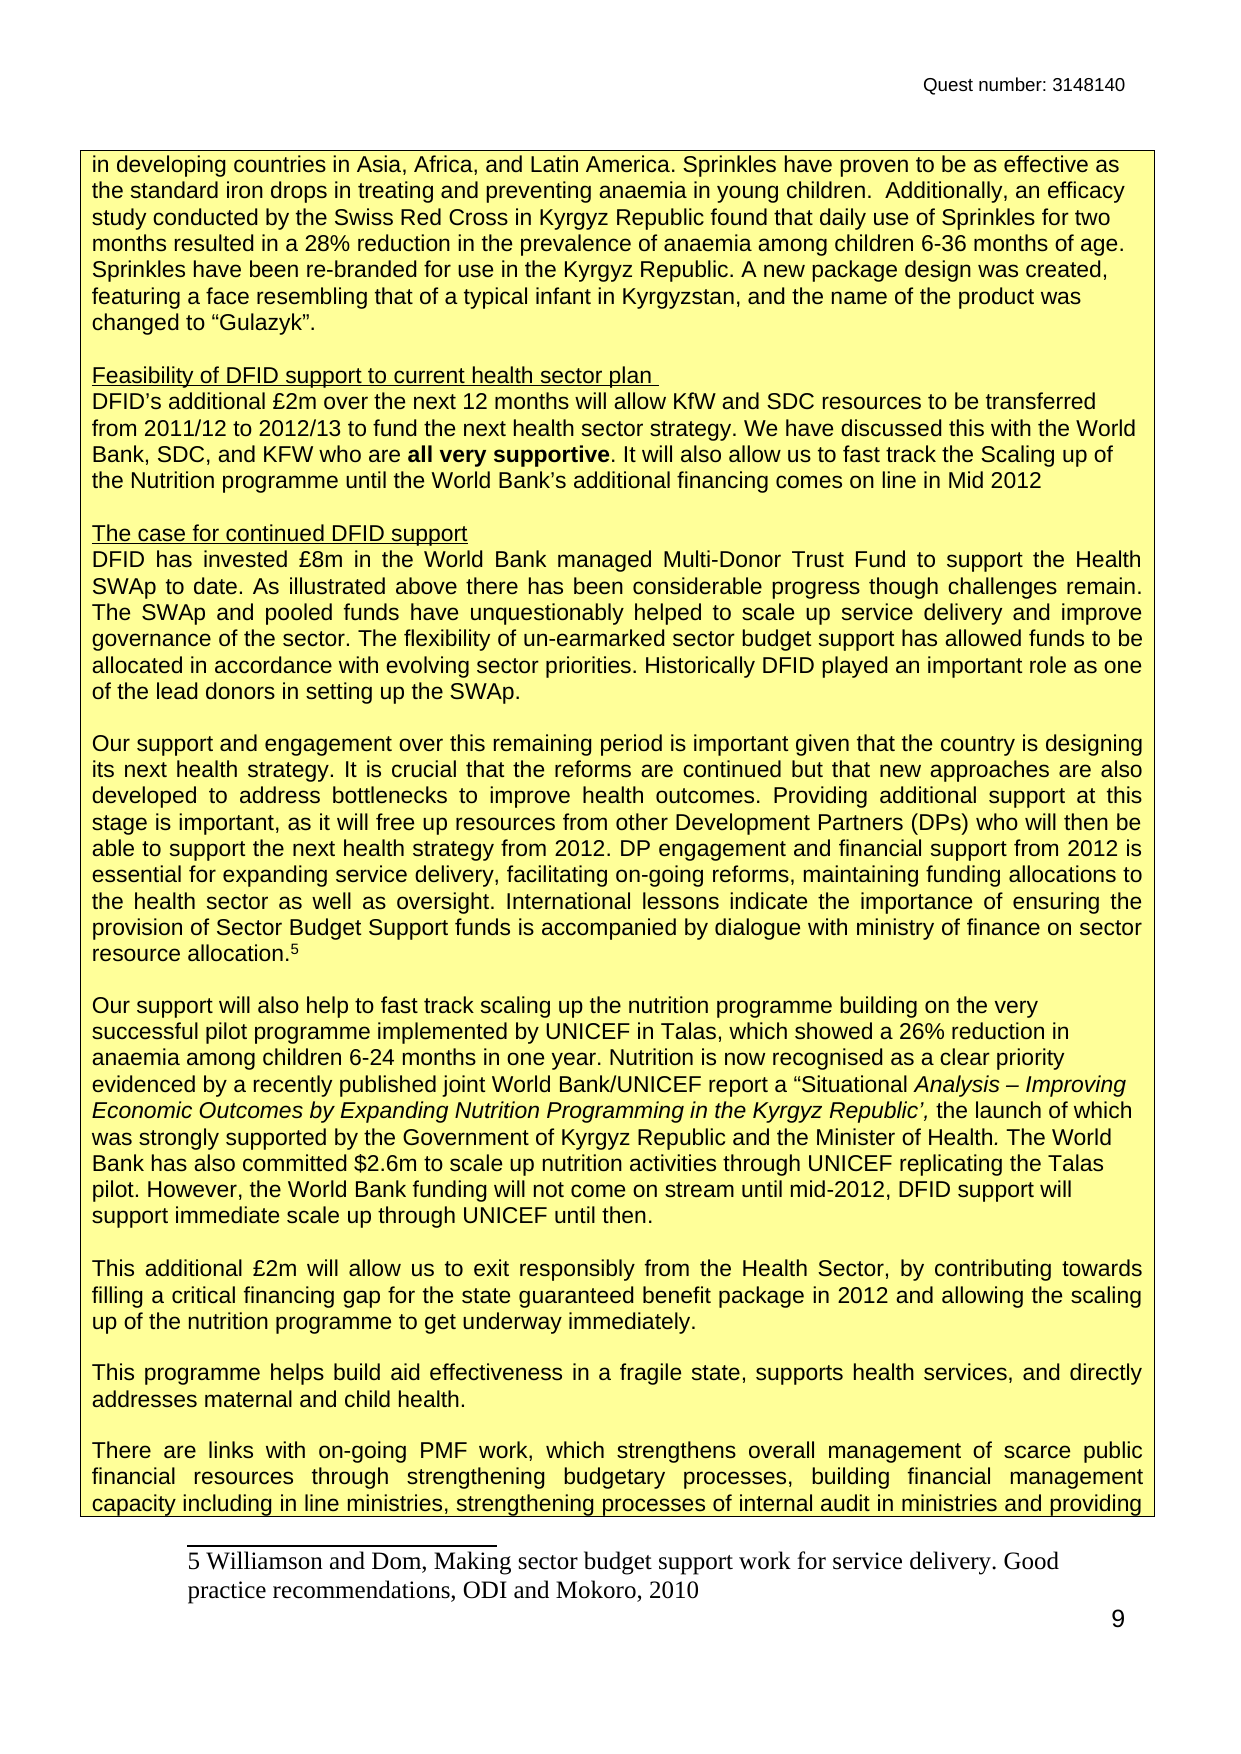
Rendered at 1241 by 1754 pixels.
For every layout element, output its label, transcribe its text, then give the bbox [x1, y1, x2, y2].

table_header A. Context and need for DFID intervention At independence, the Kyrgyz Republic inherited a centrally planned health system with a vast infrastructure of hospitals and clinics. There was good access to health services, but the system was unaffordable without the heavy subsidies from Moscow, which contributed significantly to public sector budgets. Reacting to these difficulties, the government began a series of reforms aimed at a) improving the efficiency of the health sector; and b) establishing the government as a policy maker rather than an implementer of policies made in Moscow. However, the Kyrgyz Republic is one of the poorest countries in Central Asia and is economically and politically fragile. The efficient use of resources to improve services is critical for economic development and stability. The Kyrgyz Republic has undertaken many difficult health reforms. These include establishing a completely new primary health care sector, rationalising the infrastructure including closing some facilities, introducing a state guaranteed benefit package and introducing mandatory health insurance with a flat payroll tax of 2% deducted from salaries in addition to general taxation. There are formal co-payments, which are felt to be largely affordable with exemptions for children, the poor and others unable to pay. There have been important lessons learnt including the long time scales needed to undertake reforms, the importance of good governance to maintain health financing reforms and the need for high quality analysis both in making the case for reforms and for guiding their direction. The Kyrgyz SWAp is widely acknowledged as one of the best performing SWAps and a model for the region, while the Kyrgyz Republic is the furthest ahead of all the Central Asian countries in health reform. Health Strategy/SWAp The current health strategy, referred to as the ‘Manas Taalimi’ Health Care Reform Programme, was developed during 2005 by a team led by the Ministry of Health (MoH). The strategy aims to improve the health of the population, continue the ambitious previous programme of health reforms, and reduce the financial barriers in accessing health services, particularly for the poor and socially vulnerable. It builds on the achievements of an earlier Kyrgyz Health Sector Reform Project, which won the World Bank Independent Evaluation Group’s (IEG) prestigious Project Award in 2009. Donors supported the previous health strategy in a very coherent fashion and transited to a formal SWAp in 2005 in support of the current strategy. In addition to the World Bank and DFID, the Swiss Development Corporation, KFW and SIDA jointly financed the SWAp through pooled funding. KfW, SDC USAID also provide separate parallel financing all of which is very well integrated and aligned against the Health Strategy. Details of donor pooled contributions to the SWAp The Government of the Kyrgyz Republic has made 2 specific commitments (rules) in its relationships with SWAp donors: Rule #1 budget allocations to health in the Republic (national) Budget as a percentage of total government spending will gradually increase from 10.3% in 2005 (base year) to 13% by 2010. Rule #2 “Budget execution” (actual spend) will not deviate from the approved budget by more than 5%. It was intended that the current Health Strategy would run for 5 years (2006-2010) but it has had to be extended by an additional year to the end of 2011 due to the unrest and violence in the Kyrgyz Republic in 2010, which resulted in a temporary slowdown of programmes in most sectors. In the Health Sector this meant a delay in finalising the new Health Strategy, which subsequently led to a financing gap for the sector. There has been a change in government, introducing for the first time in any of the Former Soviet Union countries, a completely new parliamentary model of government. The MoH now understands the need to engage with parliament on the development of the new health strategy. Nutrition Despite the successes achieved since 2005 by the SWAp, there is a serious public health problem of widespread anaemia and micronutrient malnutrition among children in the Kyrgyz Republic. A rapid multi-sector needs assessment conducted in 2009, found that household expenditures on flour, wheat, and bread have increased, while expenditures on pulses, meat, fish, eggs, and poultry have declined. This substitution tends to have the greatest effect on vulnerable groups like children and pregnant women, due to both intra-household food allocation practices, and the fact that these vulnerable individuals have a higher physiological need for micronutrients. Additionally, anaemia (primarily caused by iron deficiency) is highly prevalent among young children in the Kyrgyz Republic. In the 1997 Demographic and Health Survey, the prevalence of anaemia was 50% in children 6–36 months of age. Additionally, preliminary data from the 2009 nationally representative nutritional status survey indicate that around 2 out of every 5 children 6-24 months of age across Kyrgyz Republic have anaemia (and the prevalence is higher in rural areas – 44.4%). When the prevalence of anaemia is greater than 40%, the entire population (of the same age and gender groups) is likely to have some degree of iron deficiency. As the prevalence of anaemia among children under two years in Kyrgyz Republic is likely to be around 40-50%, all children in this age group are likely to have some degree of iron deficiency. For this age group of children, the World Health Organization recommends universal iron supplementation when the prevalence of anaemia is greater than 40%. Survey data indicates the prevalence of anaemia is sufficiently severe to justify universal iron supplementation for young children. Undernutrition in the Kyrgyz Republic accounts for 22% of all under 5 deaths claiming the lives of over 1500 children under 5 annually. There has been limited progress, as undernutrition has remained a hidden problem. Stunting, low birth weight and deficiencies of vitamins and minerals are major barriers to the country achieving its MDGs. In 2006, stunting rates in three Kyrgyz provinces were over 20% and the proportion of low birth weight (LBW) babies was more than 5.3%. High levels of stunting, in the absence of wasting, suggest that micronutrient deficiencies are important nutritional problems affecting children in Kyrgyz Republic. In addition, the persisting high prevalence of anaemia continues to increase the risks of perinatal, maternal, and child mortality, as well as impaired cognitive functioning in children. The economic and social consequences of undernutrition include impaired cognitive ability, reduced school attendance and educational attainment and low workforce participation. The long-term effects of childhood undernutrition negatively affect the health of adults throughout their life, as well as their potential productivity in the work force and possible economic contribution to the nation. Key achievements of the SWAp over last 5 years The project has performed well and exceeding expectations in some areas. However in 2010 the World Bank downgraded its performance to moderately satisfactory due to the delays caused by the political events. It is however worth noting that the World Bank IEG six country report states that “In all but the Kyrgyz Republic, systems for planning, resource allocation, monitoring, tracking of expenditure and results were not well aligned, undermining their use for strategic management”. It also notes that the Kyrgyz Republic Health programme of work was the most specific with regard to efficiency. There have been many achievements to date in financial protection, equity and efficiency as well as in increased national allocation to health. Results for some health impact indicators and the quality of care are mixed. Improving the quality of care needs to be a priority moving forward. Infant and child mortality rates are reducing according to both official and survey data. This is thought to be due to a number of factors including expansion of the state guaranteed benefit package, better co-ordination and integration of services and the other targeted activities. Maternal mortality ratio has remained largely static with some fluctuation. The goal, assigned for 2010 was not achieved. Though most deaths occurred in hospital, a significant proportion of the women had not received antenatal care. This indicating that system-wide improvements need to be made. TB control: TB mortality and morbidity have maintained their slow decline, though multi-drug resistant TB remains a major threat. HIV: There have been an increasing number of registered HIV positive cases. However, there has been good progress in prevention of mother to child transmission and in blood safety. Although there has been good progress in increased HIV prevention including in prisons much greater efforts are still needed to decrease transmission amongst the most vulnerable. Financial including national health budget allocation and expenditure on health: In line with Rule #1, the share of the government health expenditures to total government expenditure has increased progressively to 13% in 2010. There has also been substantial capacity building in financial management including improvement of procurement, accounting and internal control, and audit. Rule # 1 Share of Government Health Expenditures (thousand KGS), 2005– 2010 Source: Law on the Republican Budget on 2005– 2010 Rule #2. Deviation from the approved budget shall not exceed 5% (Budget Deviation Index – BDI). This has been achieved though see note below. However, the budget is often released very late in the year resulting in considerable delays to programmes. Execution of the Health Sector Budget (million KGS) Source: Financial Management Report for 2005–2009, MOH BDI 10% in 2010 was related to the 2010 events in April and June in the country. Government allocated 198million KGS (in accordance with Government resolutions) to address these events. Access and equity in utilization of health services Financial and geographical barriers to access Source: Kyrgyz Integrated Household Survey, NSC-WHO – Health Module, 2001, 2004, 2007 and 2010. Access barriers are reducing with the target achieved in 2006. However, in 2009 this indicator increased slightly indicating the need for continued efforts to reach the most vulnerable. Efficiency Efficiency Rates Source: MHIF Direct health costs (drugs, medical supplies and nutrition), as a share of expenditure has risen to around 29%. The share of spending on primary health care has also increased. Treating patients at lower levels of the health system is more cost effective. There have been efficiency gains through mergers of health facilities. Changing to paying health facilities by output rather than number of beds has also increased efficiency. The Policy Context There are clear strategic imperatives at the global level. In addition, it corresponds with a number of DFID priorities. The Global level The millennium Development Goals (MDGs): Maternal and child health as well as HIV and TB are priority programmes under the health sector strategy and SWAp. The DFID evidence paper on Nutrition highlights the numerous links between undernutrition and the MDGs, including MDG 1 (Eradicate extreme poverty and hunger), MDG 4 (Reduce child mortality) and MDG 5 (Improve maternal health). The burden of nutrition related disease in rural Kyrgyz Republic means that these goals will not be achieved unless undernutrition is adequately addressed Scaling Up Nutrition (SUN) Movement: Undernutrition is a growing global development priority after years of neglect. A global Framework on Scaling Up Nutrition was launched in April 2010 with more than 100 endorsements. A SUN Global Roadmap was subsequently launched in September at the UN General Assembly and has received top level support from political leaders a across the world. The UN Special Representative for Food Security and nutrition coordinates a multi-stakeholder process for the expanded efforts to tackle nutrition. DFID Priorities Nutrition as a priority: The Secretary of State is committed to nutrition and had stated his intention to raise DFID’s level of ambition in this area. The DFID Bilateral and Multilateral Review publications indicated that DFID will end hunger for 10 million children under-5 globally. Without urgent and sustained support to undernutrition in the Kyrgyz Republic, progress on MDGs 4 & 5 is unlikely to be achieved. DFID Central Asia priorities: As part of a recent restructure of the Central Asia programme a decision was taken to close the DFID Kyrgyz office in March 2012 moving to one Central Asia office based in Dushanbe. It was also decided that we should reduce the number of sectors we work in. We therefore did not intend further support to Health this year. However, the delay in finalising the new Health Strategy created a critical funding gap which we were asked to support. The delay in mobilising World Bank funds for nutrition also presented an opportunity for DFID to also fast track support for scaling up the nutrition programme. There will be no health programmes in Central Asia when this project ends. Strengthening Domestic Accountability DFID has a strong theme within its overall governance programme around accountability. We are currently undertaking a public expenditure tracking survey (PETS) for health, which will provide information for civil society and government to evaluate the flow of funds to beneficiaries and provide a mechanism for greater future accountability. More widely, our work with the new parliament will seek to instigate an annual debate of all donor aid to the country. One component of this will be the investments in health. Further, the new parliamentary health committee is already participating in donor-government Joint Annual Reviews (JARs) and was an active participant in the JAR in May 2011. Kyrgyz Policy & Strategy: This support is fully aligned with the existing and future Kyrgyz Health Strategies. Existing nutrition interventions To address the high prevalence of anaemia among children, UNICEF, Swiss Red Cross, and the Ministry of Health are currently implementing a three-year pilot program in Talas oblast, which focuses on humanitarian (free) provision of Sprinkles micronutrient powder for home fortification to all children 6-24 months old. This pilot program includes promotion of early childhood development activities, as communications materials used by Village Health Committees contain information on ways that parents can enhance learning opportunities for their child. Funds have been secured by the Swiss Red Cross to extend this program to Naryn oblast for 3 years; however, funding is urgently needed to scale-up this micronutrient powder home fortification and ECD program to the remaining five oblasts (Batken, Jalalabad, Osh, Issyk-Kul, and Chui). The nutrition program would consist of humanitarian (free) distribution of Sprinkles micronutrient powder to all children 6-24 months old in these five oblasts, as well as activities designed to teach parents simple ways that they can improve the cognitive stimulation and development of their child. A three-year Sprinkles and ECD program in these five oblasts ch would run from mid-2011 to mid-2014. As was the case for the pilot program in Talas oblast, these activities will be integrated into an existing community-based nutrition education program, funded by the SWAp and implemented by Village Health Committees. This community-based nutrition education program consists of three components: diet during pregnancy, exclusive breastfeeding, and improved complementary feeding. What are Sprinkles? Sprinkles are an innovative method of home fortification, which consists of a mixture of iron and various other micronutrients in powder form. The micronutrients are packaged in single dose sachets (net weight of 1 gram) and contain microencapsulated iron, zinc, vitamins A and C, and folic acid. By sprinkling the powered micronutrients over semi-solid food right before it is consumed, families can improve the nutrient content of weaning foods that are cooked at home. Sprinkles have considerable advantages over traditional iron drops in terms of compliance, convenience, acceptability, cost, incorporation of other micronutrients, and reduced side effects. Lipid encapsulation of the iron prevents it from interacting with food, and thus there are minimal changes to the colour, taste, and texture of the food to which Sprinkles are added. The use of Sprinkles does not require mothers to alter their feeding practices, as they can easily be mixed with any homemade food. The efficacy, safety, and acceptability of Sprinkles for infants and young children have been tested through several community-based studies in developing countries in Asia, Africa, and Latin America. Sprinkles have proven to be as effective as the standard iron drops in treating and preventing anaemia in young children. Additionally, an efficacy study conducted by the Swiss Red Cross in Kyrgyz Republic found that daily use of Sprinkles for two months resulted in a 28% reduction in the prevalence of anaemia among children 6-36 months of age. Sprinkles have been re-branded for use in the Kyrgyz Republic. A new package design was created, featuring a face resembling that of a typical infant in Kyrgyzstan, and the name of the product was changed to “Gulazyk”. Feasibility of DFID support to current health sector plan DFID’s additional £2m over the next 12 months will allow KfW and SDC resources to be transferred from 2011/12 to 2012/13 to fund the next health sector strategy. We have discussed this with the World Bank, SDC, and KFW who are all very supportive. It will also allow us to fast track the Scaling up of the Nutrition programme until the World Bank’s additional financing comes on line in Mid 2012 The case for continued DFID support DFID has invested £8m in the World Bank managed Multi-Donor Trust Fund to support the Health SWAp to date. As illustrated above there has been considerable progress though challenges remain. The SWAp and pooled funds have unquestionably helped to scale up service delivery and improve governance of the sector. The flexibility of un-earmarked sector budget support has allowed funds to be allocated in accordance with evolving sector priorities. Historically DFID played an important role as one of the lead donors in setting up the SWAp. Our support and engagement over this remaining period is important given that the country is designing its next health strategy. It is crucial that the reforms are continued but that new approaches are also developed to address bottlenecks to improve health outcomes. Providing additional support at this stage is important, as it will free up resources from other Development Partners (DPs) who will then be able to support the next health strategy from 2012. DP engagement and financial support from 2012 is essential for expanding service delivery, facilitating on-going reforms, maintaining funding allocations to the health sector as well as oversight. International lessons indicate the importance of ensuring the provision of Sector Budget Support funds is accompanied by dialogue with ministry of finance on sector resource allocation. Our support will also help to fast track scaling up the nutrition programme building on the very successful pilot programme implemented by UNICEF in Talas, which showed a 26% reduction in anaemia among children 6-24 months in one year. Nutrition is now recognised as a clear priority evidenced by a recently published joint World Bank/UNICEF report a “Situational Analysis – Improving Economic Outcomes by Expanding Nutrition Programming in the Kyrgyz Republic’, the launch of which was strongly supported by the Government of Kyrgyz Republic and the Minister of Health. The World Bank has also committed $2.6m to scale up nutrition activities through UNICEF replicating the Talas pilot. However, the World Bank funding will not come on stream until mid-2012, DFID support will support immediate scale up through UNICEF until then. This additional £2m will allow us to exit responsibly from the Health Sector, by contributing towards filling a critical financing gap for the state guaranteed benefit package in 2012 and allowing the scaling up of the nutrition programme to get underway immediately. This programme helps build aid effectiveness in a fragile state, supports health services, and directly addresses maternal and child health. There are links with on-going PMF work, which strengthens overall management of scarce public financial resources through strengthening budgetary processes, building financial management capacity including in line ministries, strengthening processes of internal audit in ministries and providing expertise, which will lead to strengthened medium term planning processes. Consequences of not providing the additional £2m There is a considerable shortage in funding of the state guaranteed benefit package estimated to be around 32%. Our additional £2m contribution to the pooled funding will help with the immediate need of funds for service delivery as well as providing additional funds for nutrition. This is a critical period for dialogue as the government is finalising its new health strategy. Reduced funding for the next health strategy would result in less development partners (DP’s) influence over health policies and financial allocation to health in future. [81, 151, 1154, 1516]
